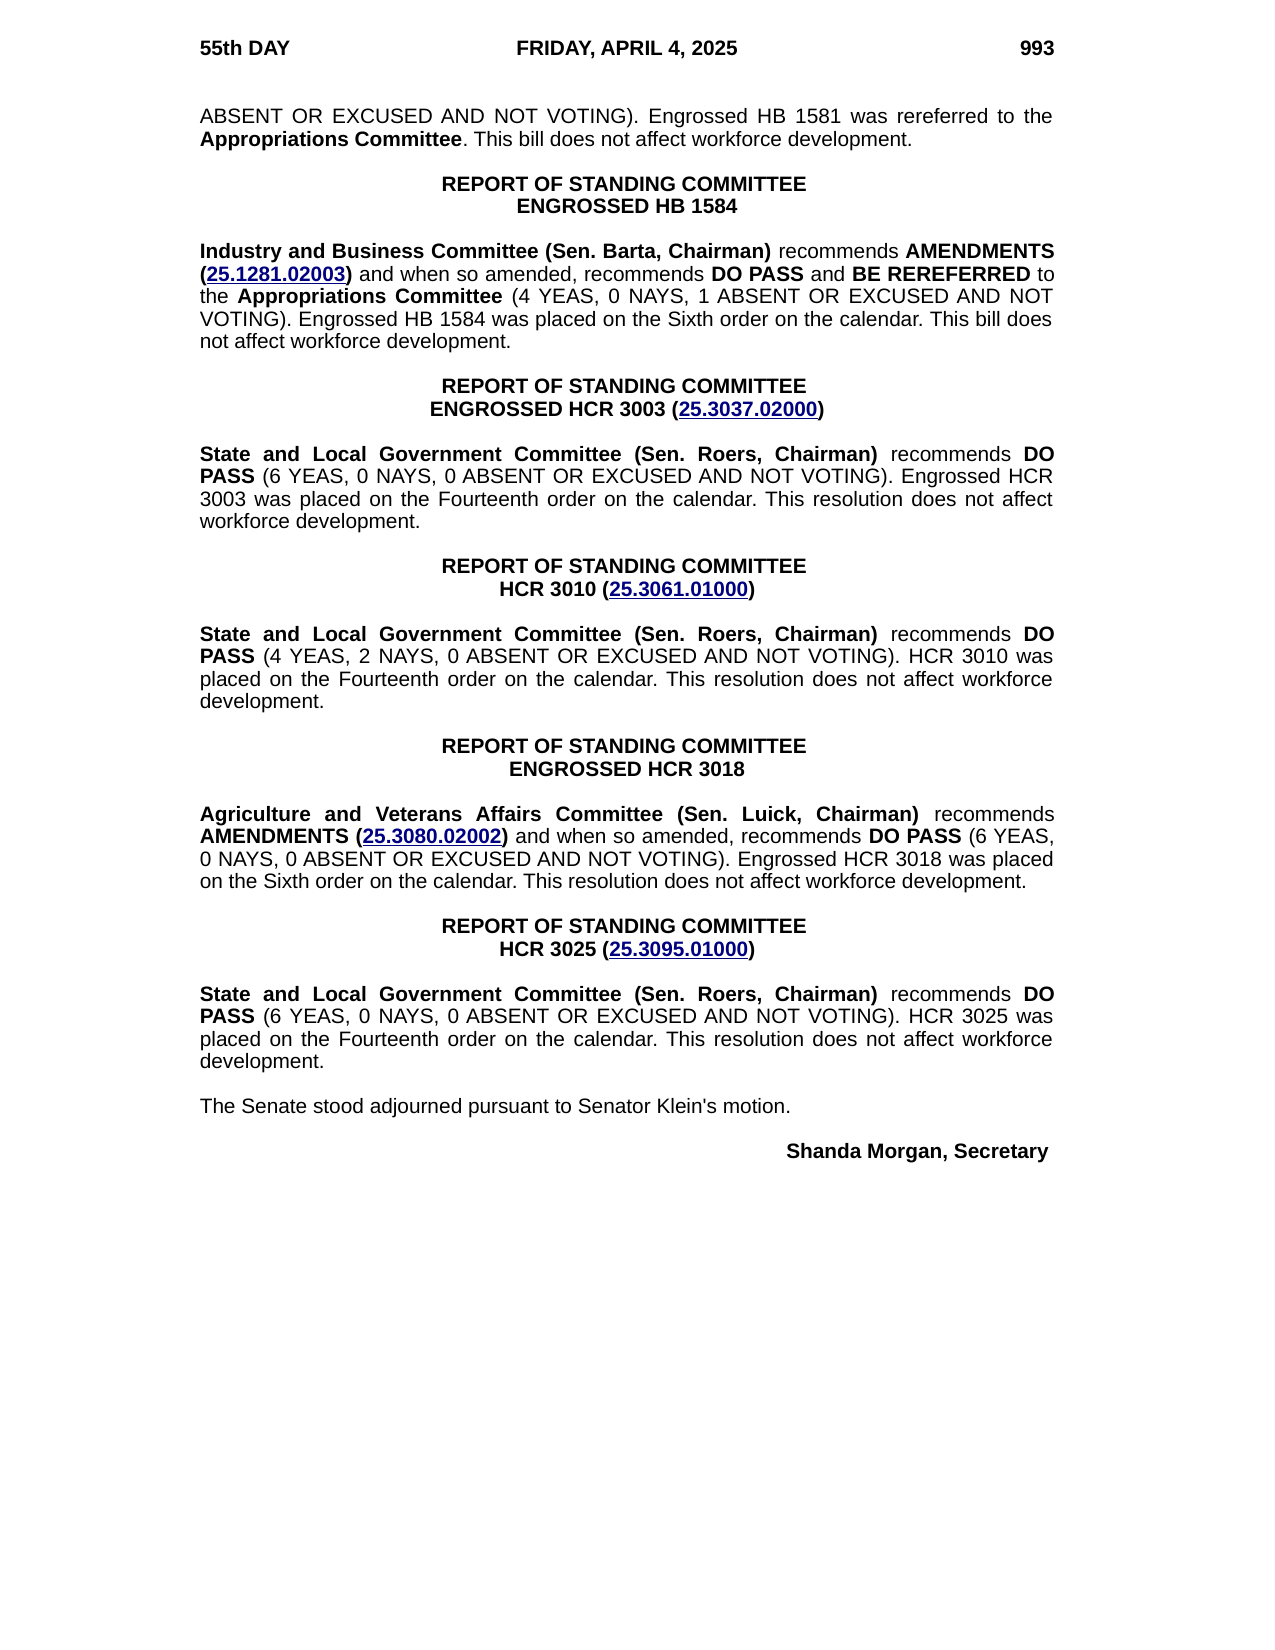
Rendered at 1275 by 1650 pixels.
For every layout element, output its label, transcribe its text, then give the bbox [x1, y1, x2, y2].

text State and Local Government Committee (Sen. Roers, Chairman) recommends DO PASS (6 YEAS, 0 NAYS, 0 ABSENT OR EXCUSED AND NOT VOTING). Engrossed HCR 3003 was placed on the Fourteenth order on the calendar. This resolution does not affect workforce development. [199, 443, 1054, 533]
text ABSENT OR EXCUSED AND NOT VOTING). Engrossed HB 1581 was rereferred to the Appropriations Committee. This bill does not affect workforce development. [199, 106, 1054, 151]
subtitle Page 993 [9, 9, 109, 33]
text Industry and Business Committee (Sen. Barta, Chairman) recommends AMENDMENTS (25.1281.02003) and when so amended, recommends DO PASS and BE REREFERRED to the Appropriations Committee (4 YEAS, 0 NAYS, 1 ABSENT OR EXCUSED AND NOT VOTING). Engrossed HB 1584 was placed on the Sixth order on the calendar. This bill does not affect workforce development. [199, 241, 1054, 353]
text State and Local Government Committee (Sen. Roers, Chairman) recommends DO PASS (6 YEAS, 0 NAYS, 0 ABSENT OR EXCUSED AND NOT VOTING). HCR 3025 was placed on the Fourteenth order on the calendar. This resolution does not affect workforce development. [199, 983, 1054, 1073]
text Agriculture and Veterans Affairs Committee (Sen. Luick, Chairman) recommends AMENDMENTS (25.3080.02002) and when so amended, recommends DO PASS (6 YEAS, 0 NAYS, 0 ABSENT OR EXCUSED AND NOT VOTING). Engrossed HCR 3018 was placed on the Sixth order on the calendar. This resolution does not affect workforce development. [199, 803, 1054, 893]
text REPORT OF STANDING COMMITTEE ENGROSSED HCR 3003 (25.3037.02000) [199, 376, 1054, 421]
text REPORT OF STANDING COMMITTEE ENGROSSED HCR 3018 [199, 736, 1054, 781]
text REPORT OF STANDING COMMITTEE HCR 3010 (25.3061.01000) [199, 556, 1054, 601]
text The Senate stood adjourned pursuant to Senator Klein's motion. [199, 1096, 1054, 1118]
text State and Local Government Committee (Sen. Roers, Chairman) recommends DO PASS (4 YEAS, 2 NAYS, 0 ABSENT OR EXCUSED AND NOT VOTING). HCR 3010 was placed on the Fourteenth order on the calendar. This resolution does not affect workforce development. [199, 623, 1054, 713]
text REPORT OF STANDING COMMITTEE HCR 3025 (25.3095.01000) [199, 916, 1054, 961]
text Shanda Morgan, Secretary [199, 1141, 1054, 1163]
text [0, 0, 118, 42]
text REPORT OF STANDING COMMITTEE ENGROSSED HB 1584 [199, 173, 1054, 218]
